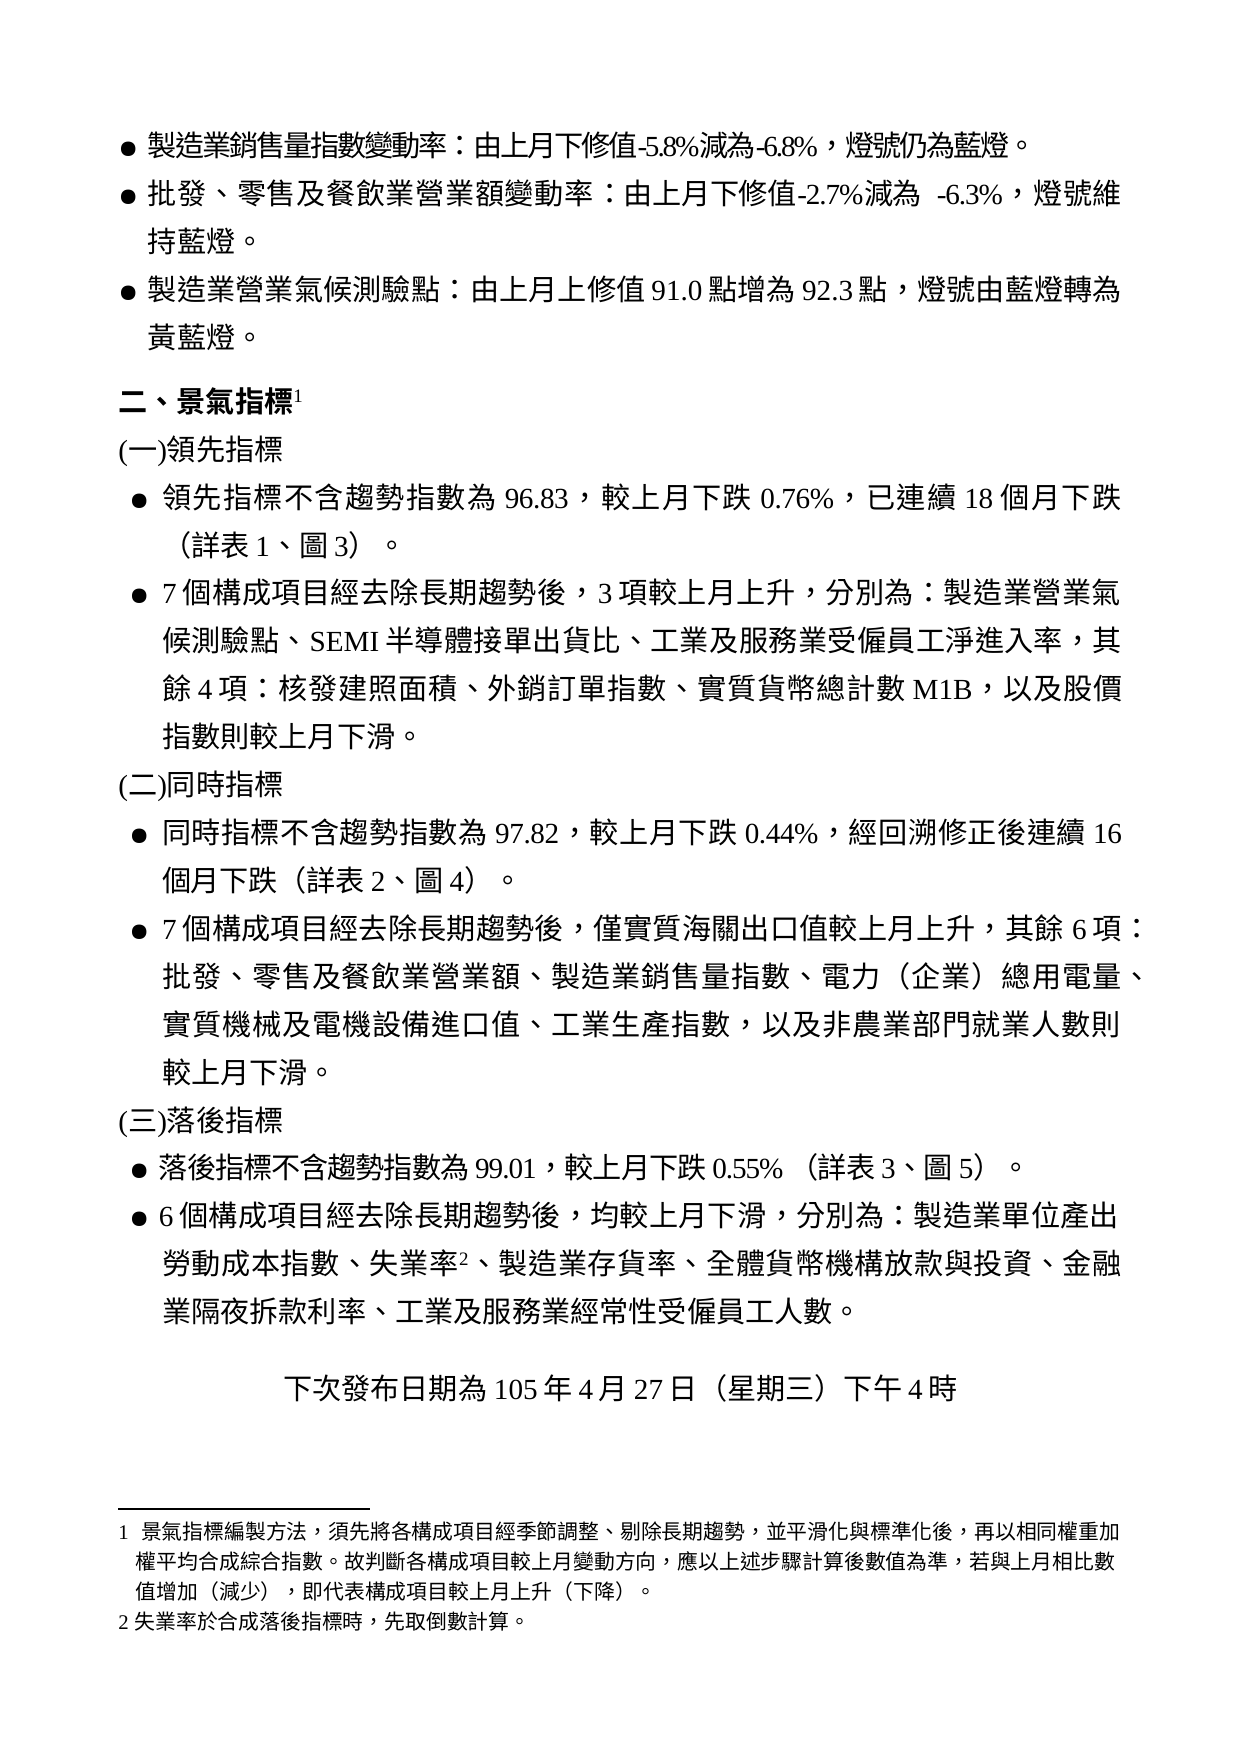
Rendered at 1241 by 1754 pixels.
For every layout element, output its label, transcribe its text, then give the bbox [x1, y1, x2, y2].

list 落後指標不含趨勢指數為99.01，較上月下跌0.55% （詳表3、圖5）。 [129, 1141, 1122, 1188]
text 景氣指標編製方法，須先將各構成項目經季節調整、剔除長期趨勢，並平滑化與標準化後，再以相同權重加權平均合成綜合指數。故判斷各構成項目較上月變動方向，應以上述步驟計算後數值為準，若與上月相比數值增加（減少），即代表構成項目較上月上升（下降）。 [118, 1515, 1122, 1606]
text 下次發布日期為 105年4月27日（星期三）下午4時 [118, 1366, 1122, 1408]
text (三)落後指標 [118, 1093, 1122, 1141]
list 7個構成項目經去除長期趨勢後，僅實質海關出口值較上月上升，其餘6項：批發、零售及餐飲業營業額、製造業銷售量指數、電力（企業）總用電量、實質機械及電機設備進口值、工業生產指數，以及非農業部門就業人數則較上月下滑。 [129, 901, 1122, 1093]
list 批發、零售及餐飲業營業額變動率：由上月下修值-2.7%減為 -6.3%，燈號維持藍燈。 [118, 166, 1122, 262]
list 製造業銷售量指數變動率：由上月下修值-5.8%減為-6.8%，燈號仍為藍燈。 [118, 118, 1122, 166]
list 7個構成項目經去除長期趨勢後，3項較上月上升，分別為：製造業營業氣候測驗點、SEMI半導體接單出貨比、工業及服務業受僱員工淨進入率，其餘4項：核發建照面積、外銷訂單指數、實質貨幣總計數M1B，以及股價指數則較上月下滑。 [129, 566, 1122, 757]
list 製造業營業氣候測驗點：由上月上修值91.0點增為92.3點，燈號由藍燈轉為黃藍燈。 [118, 262, 1122, 358]
list 6個構成項目經去除長期趨勢後，均較上月下滑，分別為：製造業單位產出勞動成本指數、失業率、製造業存貨率、全體貨幣機構放款與投資、金融業隔夜拆款利率、工業及服務業經常性受僱員工人數。 [129, 1188, 1122, 1332]
text 二、景氣指標 [118, 374, 1122, 422]
list 同時指標不含趨勢指數為97.82，較上月下跌0.44%，經回溯修正後連續16個月下跌（詳表2、圖4）。 [129, 805, 1122, 901]
text (一)領先指標 [118, 422, 1122, 470]
text (二)同時指標 [118, 757, 1122, 805]
list 領先指標不含趨勢指數為96.83，較上月下跌0.76%，已連續18個月下跌（詳表1、圖3）。 [129, 470, 1122, 566]
list 失業率於合成落後指標時，先取倒數計算。 [118, 1606, 1122, 1636]
